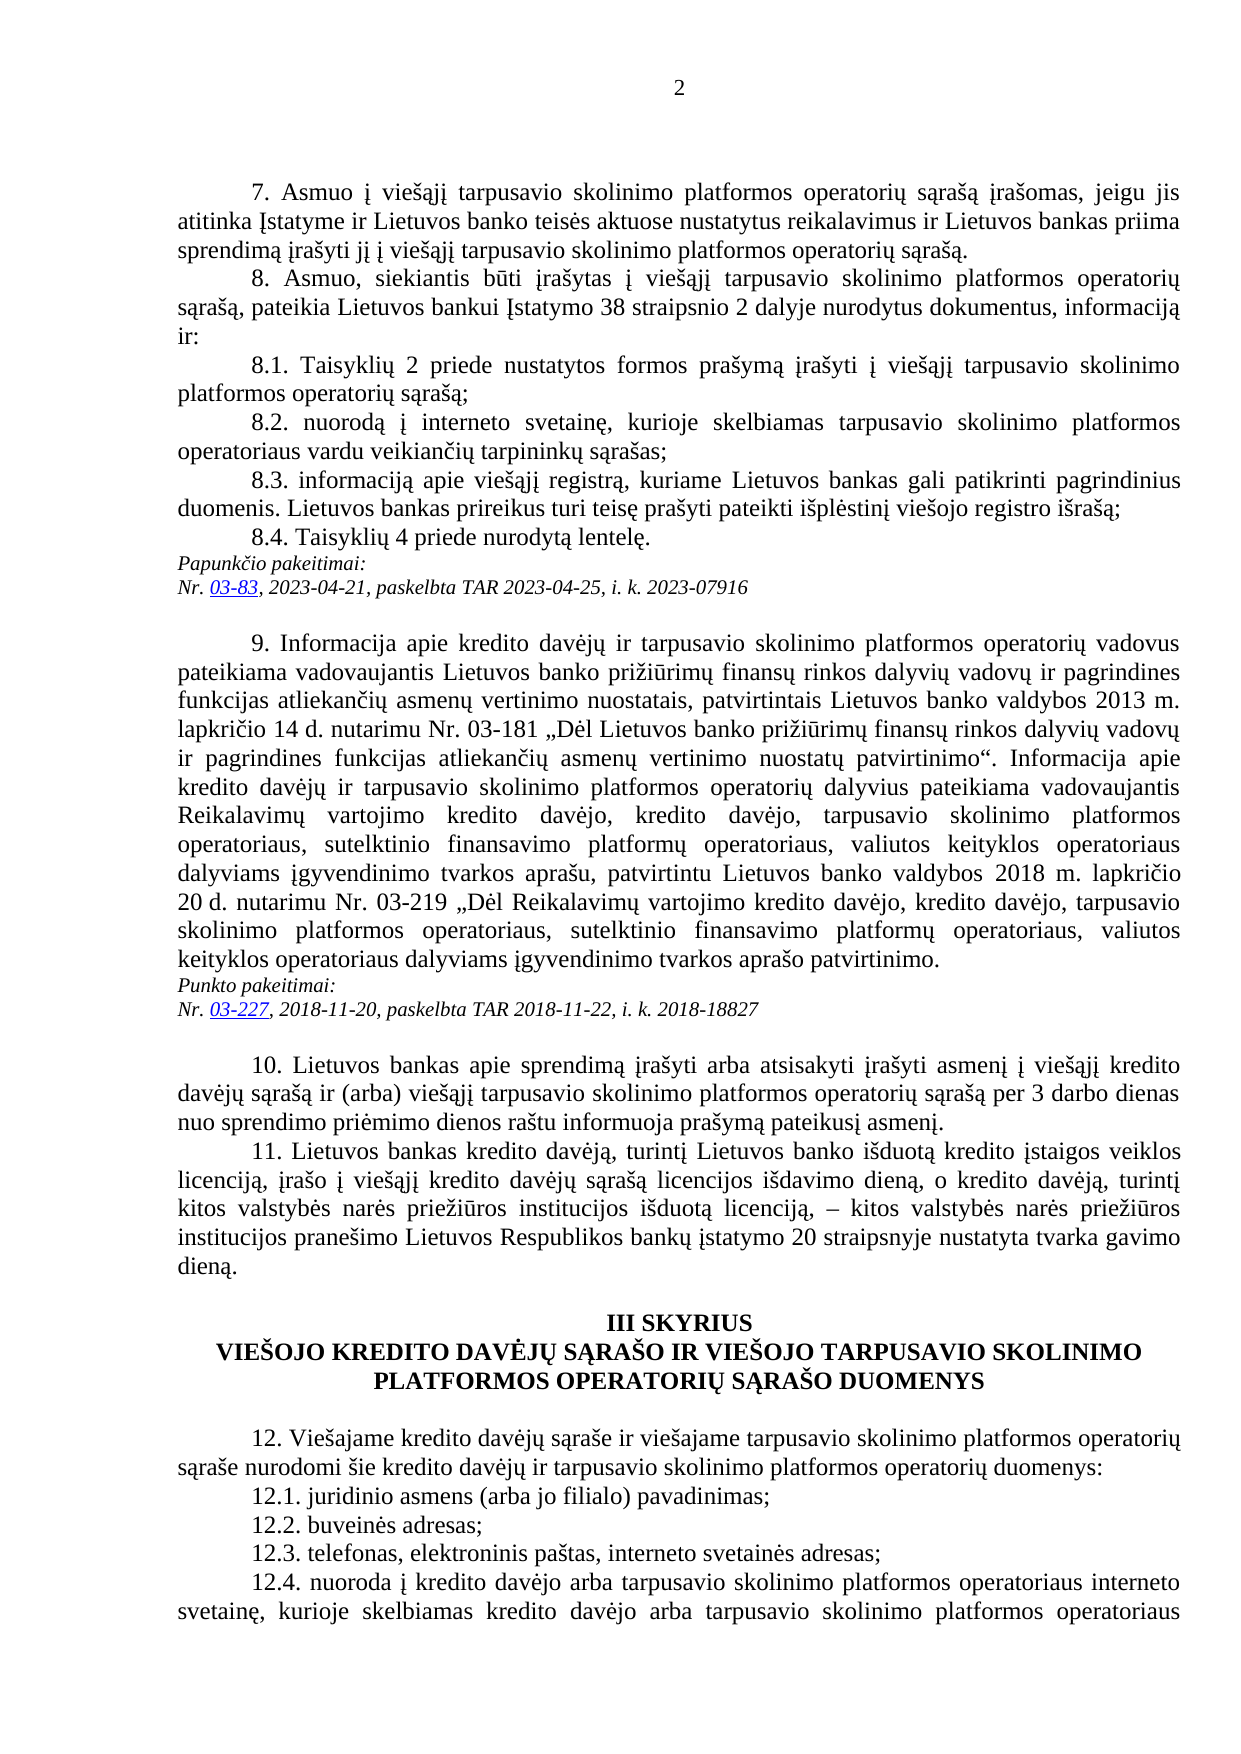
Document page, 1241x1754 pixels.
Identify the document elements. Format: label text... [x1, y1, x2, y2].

text 7. Asmuo į viešąjį tarpusavio skolinimo platformos operatorių sąrašą įrašomas, jeigu jis atitinka Įstatyme ir Lietuvos banko teisės aktuose nustatytus reikalavimus ir Lietuvos bankas priima sprendimą įrašyti jį į viešąjį tarpusavio skolinimo platformos operatorių sąrašą. [177, 177, 1181, 263]
text 12. Viešajame kredito davėjų sąraše ir viešajame tarpusavio skolinimo platformos operatorių sąraše nurodomi šie kredito davėjų ir tarpusavio skolinimo platformos operatorių duomenys: [177, 1423, 1181, 1481]
text 8.1. Taisyklių 2 priede nustatytos formos prašymą įrašyti į viešąjį tarpusavio skolinimo platformos operatorių sąrašą; [177, 350, 1181, 407]
text 8.3. informaciją apie viešąjį registrą, kuriame Lietuvos bankas gali patikrinti pagrindinius duomenis. Lietuvos bankas prireikus turi teisę prašyti pateikti išplėstinį viešojo registro išrašą; [177, 465, 1181, 522]
text Nr. 03-227, 2018-11-20, paskelbta TAR 2018-11-22, i. k. 2018-18827 [177, 997, 1181, 1021]
text 8. Asmuo, siekiantis būti įrašytas į viešąjį tarpusavio skolinimo platformos operatorių sąrašą, pateikia Lietuvos bankui Įstatymo 38 straipsnio 2 dalyje nurodytus dokumentus, informaciją ir: [177, 263, 1181, 350]
text 12.3. telefonas, elektroninis paštas, interneto svetainės adresas; [177, 1538, 1181, 1567]
text 12.2. buveinės adresas; [177, 1510, 1181, 1538]
text 12.4. nuoroda į kredito davėjo arba tarpusavio skolinimo platformos operatoriaus interneto svetainę, kurioje skelbiamas kredito davėjo arba tarpusavio skolinimo platformos operatoriaus [177, 1567, 1181, 1625]
text 10. Lietuvos bankas apie sprendimą įrašyti arba atsisakyti įrašyti asmenį į viešąjį kredito davėjų sąrašą ir (arba) viešąjį tarpusavio skolinimo platformos operatorių sąrašą per 3 darbo dienas nuo sprendimo priėmimo dienos raštu informuoja prašymą pateikusį asmenį. [177, 1050, 1181, 1136]
text 8.2. nuorodą į interneto svetainę, kurioje skelbiamas tarpusavio skolinimo platformos operatoriaus vardu veikiančių tarpininkų sąrašas; [177, 407, 1181, 465]
text Punkto pakeitimai: [177, 973, 1181, 997]
text VIEŠOJO KREDITO DAVĖJŲ SĄRAŠO IR VIEŠOJO TARPUSAVIO SKOLINIMO PLATFORMOS OPERATORIŲ SĄRAŠO DUOMENYS [177, 1337, 1181, 1395]
text 12.1. juridinio asmens (arba jo filialo) pavadinimas; [177, 1481, 1181, 1510]
text 8.4. Taisyklių 4 priede nurodytą lentelę. [177, 522, 1181, 551]
text Nr. 03-83, 2023-04-21, paskelbta TAR 2023-04-25, i. k. 2023-07916 [177, 575, 1181, 599]
text 9. Informacija apie kredito davėjų ir tarpusavio skolinimo platformos operatorių vadovus pateikiama vadovaujantis Lietuvos banko prižiūrimų finansų rinkos dalyvių vadovų ir pagrindines funkcijas atliekančių asmenų vertinimo nuostatais, patvirtintais Lietuvos banko valdybos 2013 m. lapkričio 14 d. nutarimu Nr. 03-181 „Dėl Lietuvos banko prižiūrimų finansų rinkos dalyvių vadovų ir pagrindines funkcijas atliekančių asmenų vertinimo nuostatų patvirtinimo“. Informacija apie kredito davėjų ir tarpusavio skolinimo platformos operatorių dalyvius pateikiama vadovaujantis Reikalavimų vartojimo kredito davėjo, kredito davėjo, tarpusavio skolinimo platformos operatoriaus, sutelktinio finansavimo platformų operatoriaus, valiutos keityklos operatoriaus dalyviams įgyvendinimo tvarkos aprašu, patvirtintu Lietuvos banko valdybos 2018 m. lapkričio 20 d. nutarimu Nr. 03-219 „Dėl Reikalavimų vartojimo kredito davėjo, kredito davėjo, tarpusavio skolinimo platformos operatoriaus, sutelktinio finansavimo platformų operatoriaus, valiutos keityklos operatoriaus dalyviams įgyvendinimo tvarkos aprašo patvirtinimo. [177, 628, 1181, 973]
text III SKYRIUS [177, 1308, 1181, 1337]
text 11. Lietuvos bankas kredito davėją, turintį Lietuvos banko išduotą kredito įstaigos veiklos licenciją, įrašo į viešąjį kredito davėjų sąrašą licencijos išdavimo dieną, o kredito davėją, turintį kitos valstybės narės priežiūros institucijos išduotą licenciją, – kitos valstybės narės priežiūros institucijos pranešimo Lietuvos Respublikos bankų įstatymo 20 straipsnyje nustatyta tvarka gavimo dieną. [177, 1136, 1181, 1280]
text Papunkčio pakeitimai: [177, 551, 1181, 575]
